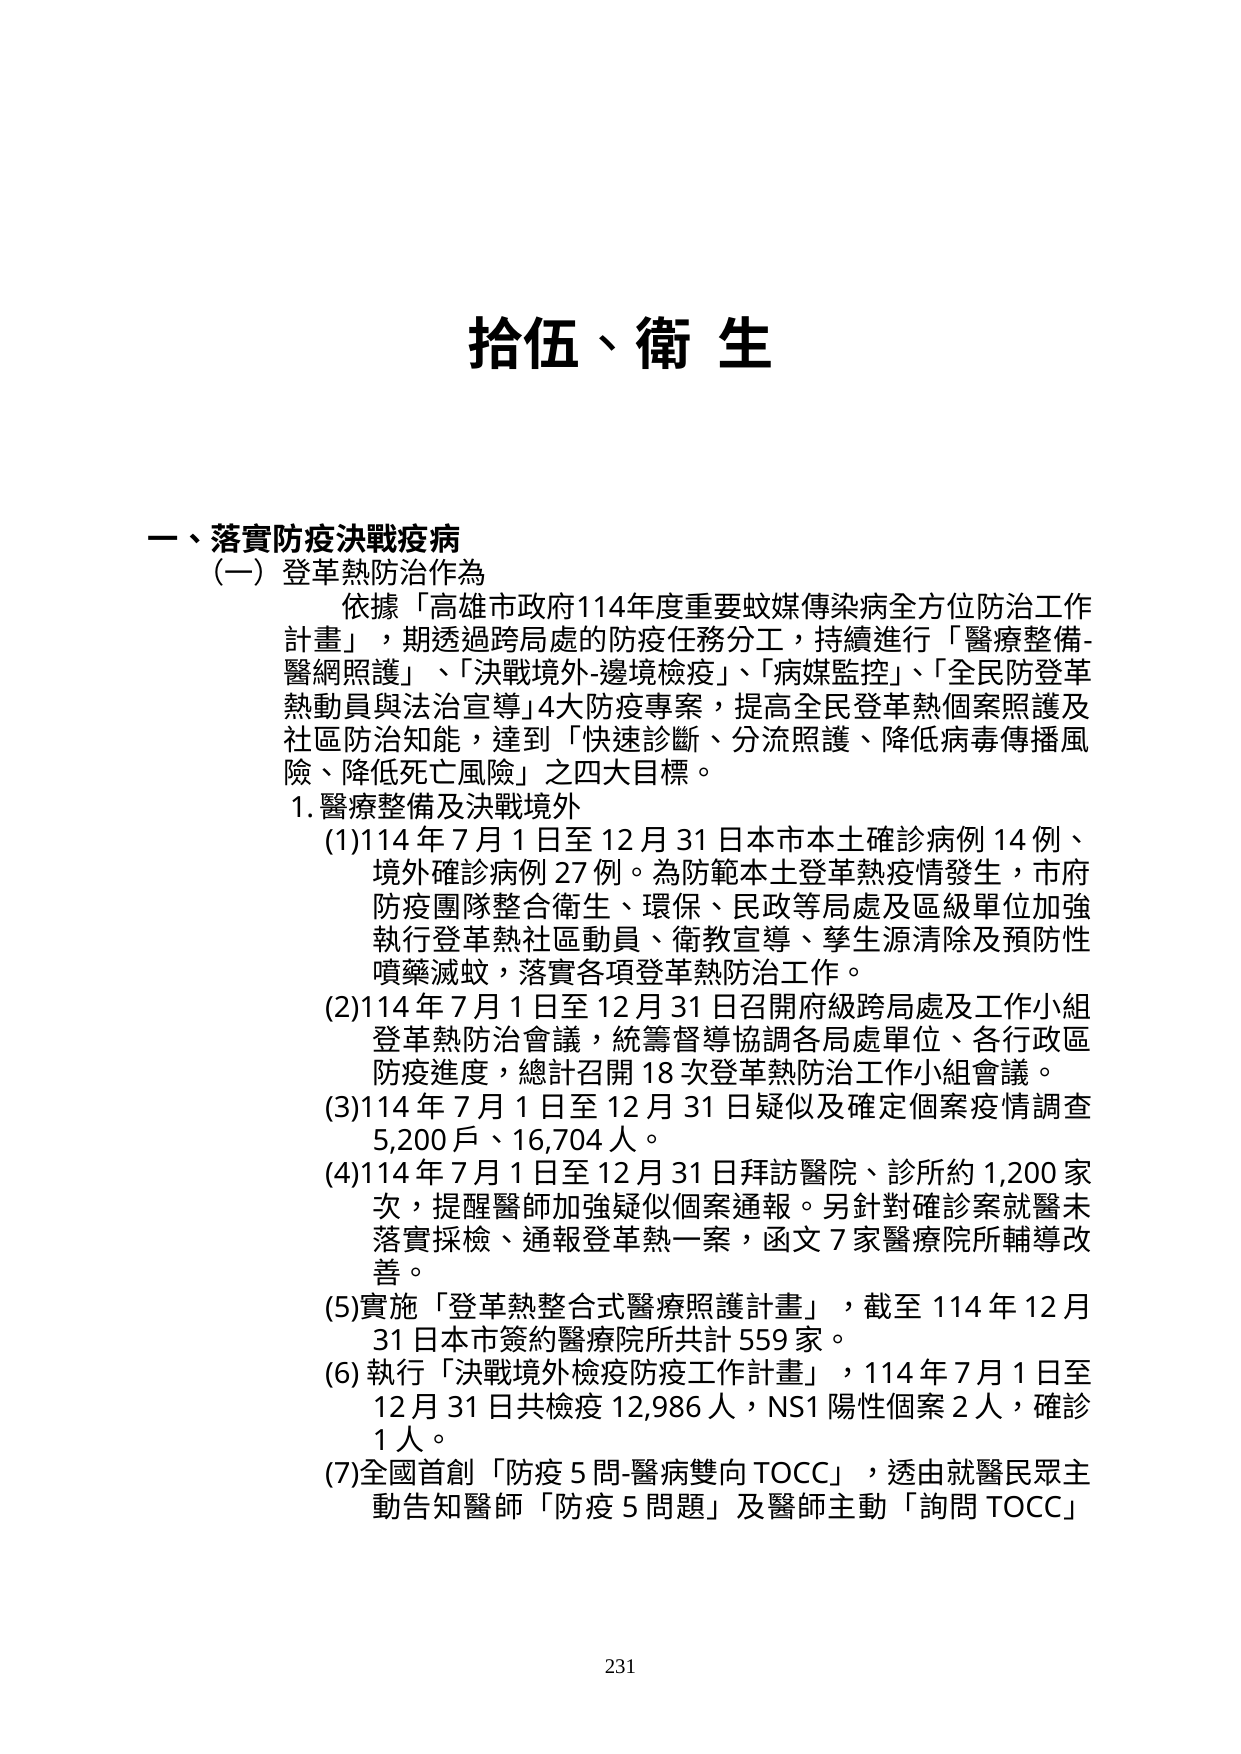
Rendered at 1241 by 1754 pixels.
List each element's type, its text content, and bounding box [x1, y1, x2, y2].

text (6) 執行「決戰境外檢疫防疫工作計畫」，114年7月1日至12月31日共檢疫12,986人，NS1陽性個案2人，確診1人。 [325, 1357, 1092, 1457]
text (1)114年7月1日至12月31日本市本土確診病例14例、境外確診病例27例。為防範本土登革熱疫情發生，市府防疫團隊整合衛生、環保、民政等局處及區級單位加強執行登革熱社區動員、衛教宣導、孳生源清除及預防性噴藥滅蚊，落實各項登革熱防治工作。 [325, 824, 1092, 991]
text (7)全國首創「防疫5問-醫病雙向TOCC」，透由就醫民眾主動告知醫師「防疫5問題」及醫師主動「詢問TOCC」 [325, 1457, 1092, 1524]
text 依據「高雄市政府114年度重要蚊媒傳染病全方位防治工作計畫」，期透過跨局處的防疫任務分工，持續進行「醫療整備-醫網照護」、｢決戰境外-邊境檢疫｣、｢病媒監控｣、｢全民防登革熱動員與法治宣導｣4大防疫專案，提高全民登革熱個案照護及社區防治知能，達到「快速診斷、分流照護、降低病毒傳播風險、降低死亡風險」之四大目標。 [283, 591, 1092, 791]
text (2)114年7月1日至12月31日召開府級跨局處及工作小組登革熱防治會議，統籌督導協調各局處單位、各行政區防疫進度，總計召開18次登革熱防治工作小組會議。 [325, 991, 1092, 1091]
text 拾伍、衛 生 [148, 205, 1092, 474]
list 醫療整備及決戰境外 [289, 791, 1092, 824]
text 一、落實防疫決戰疫病 [148, 524, 1092, 557]
text （一）登革熱防治作為 [195, 557, 1092, 591]
text (3)114年7月1日至12月31日疑似及確定個案疫情調查5,200戶、16,704人。 [325, 1091, 1092, 1157]
text (5)實施「登革熱整合式醫療照護計畫」，截至114年12月31日本市簽約醫療院所共計559家。 [325, 1291, 1092, 1357]
text (4)114年7月1日至12月31日拜訪醫院、診所約1,200家次，提醒醫師加強疑似個案通報。另針對確診案就醫未落實採檢、通報登革熱一案，函文7家醫療院所輔導改善。 [325, 1157, 1092, 1291]
